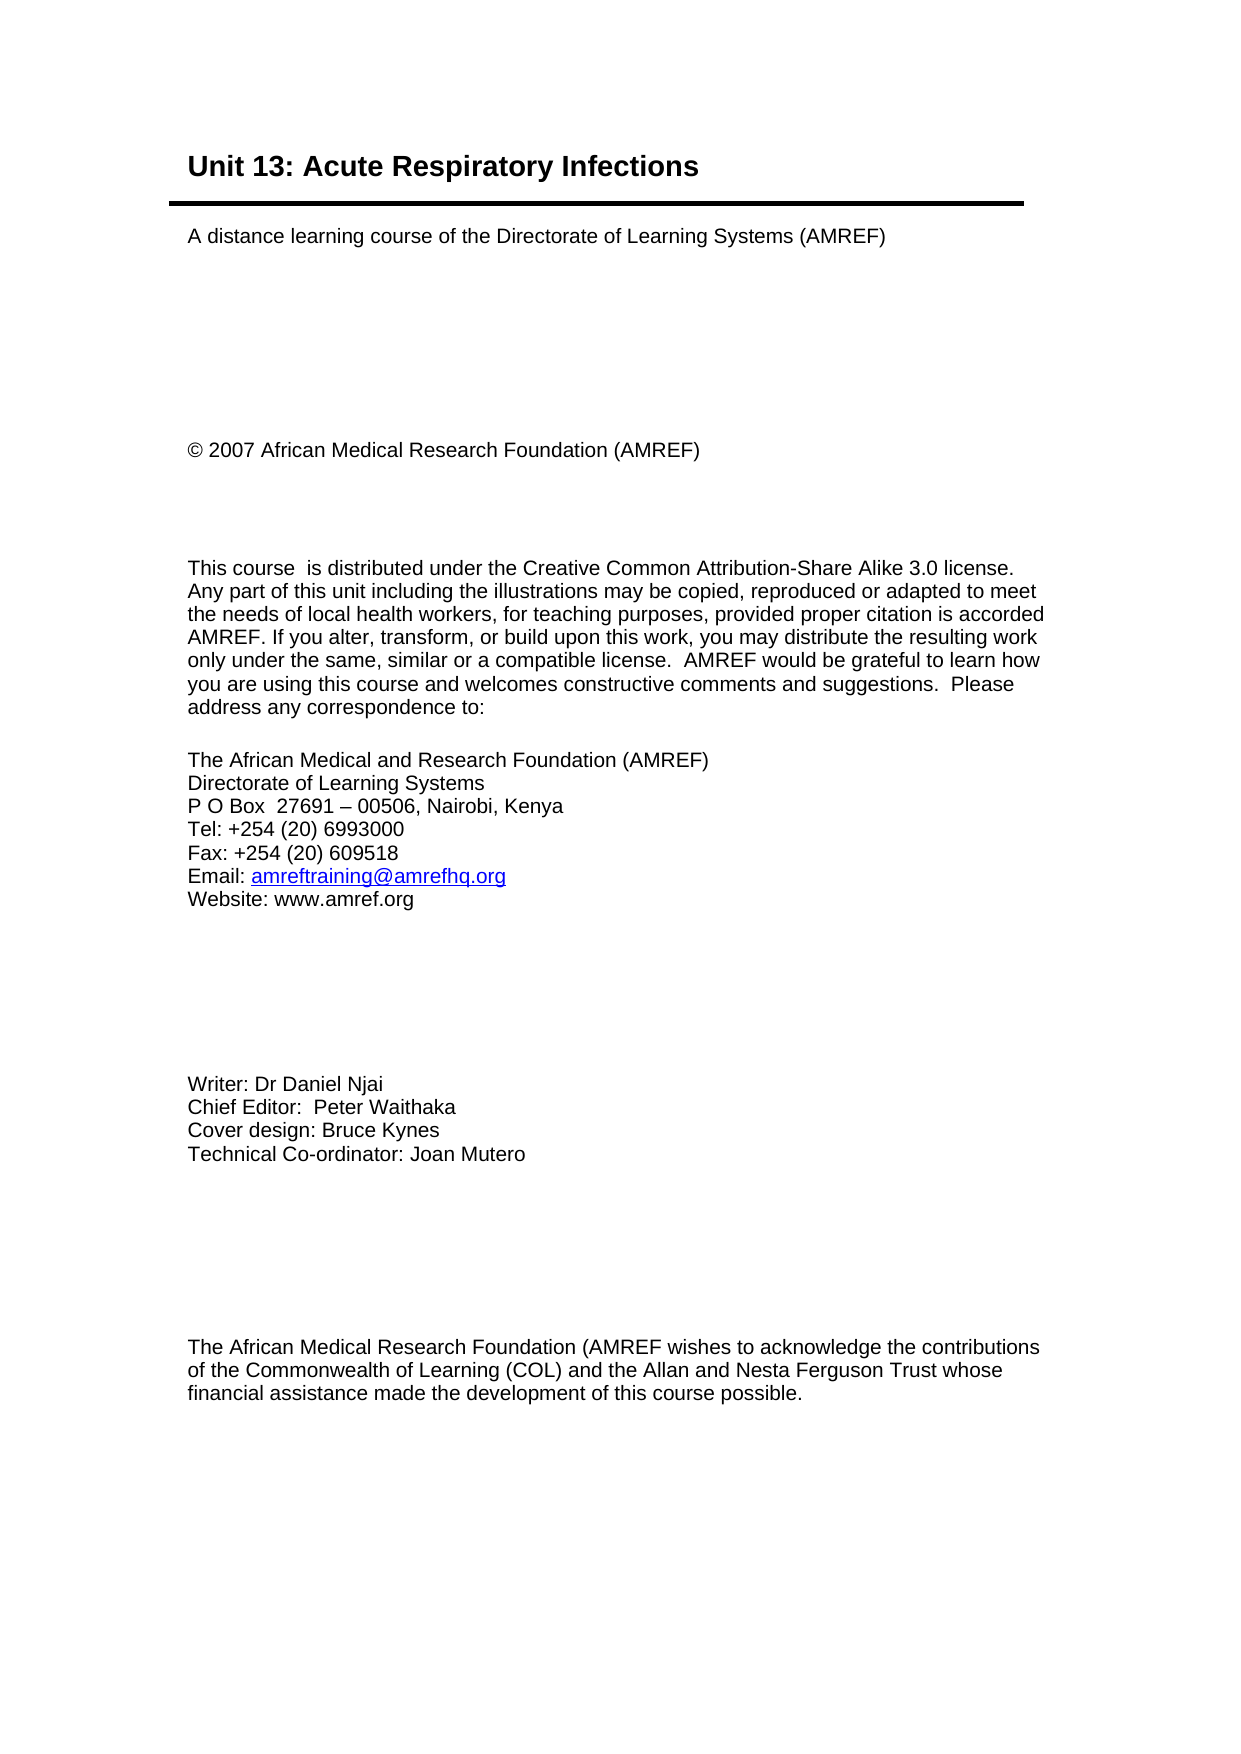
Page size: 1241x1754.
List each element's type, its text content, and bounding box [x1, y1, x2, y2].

subtitle Writer: Dr Daniel Njai [187, 1073, 1053, 1096]
text © 2007 African Medical Research Foundation (AMREF) [187, 438, 1053, 461]
text Tel: +254 (20) 6993000 [187, 818, 1053, 841]
text Directorate of Learning Systems [187, 771, 1053, 795]
text The African Medical and Research Foundation (AMREF) [187, 748, 1053, 771]
text Email: amreftraining@amrefhq.org [187, 864, 1053, 888]
subtitle This course is distributed under the Creative Common Attribution-Share Alike 3.0 license. Any part of this unit including the illustrations may be copied, reproduced or adapted to meet the needs of local health workers, for teaching purposes, provided proper citation is accorded AMREF. If you alter, transform, or build upon this work, you may distribute the resulting work only under the same, similar or a compatible license. AMREF would be grateful to learn how you are using this course and welcomes constructive comments and suggestions. Please address any correspondence to: [187, 556, 1053, 719]
text P O Box 27691 – 00506, Nairobi, Kenya [187, 795, 1053, 818]
text Technical Co-ordinator: Joan Mutero [187, 1142, 1053, 1166]
text Unit 13: Acute Respiratory Infections [187, 150, 1053, 183]
text Chief Editor: Peter Waithaka [187, 1096, 1053, 1119]
text Website: www.amref.org [187, 888, 1053, 911]
text Fax: +254 (20) 609518 [187, 841, 1053, 864]
text A distance learning course of the Directorate of Learning Systems (AMREF) [187, 224, 1053, 248]
text Cover design: Bruce Kynes [187, 1119, 1053, 1142]
text The African Medical Research Foundation (AMREF wishes to acknowledge the contributions of the Commonwealth of Learning (COL) and the Allan and Nesta Ferguson Trust whose financial assistance made the development of this course possible. [187, 1336, 1053, 1405]
